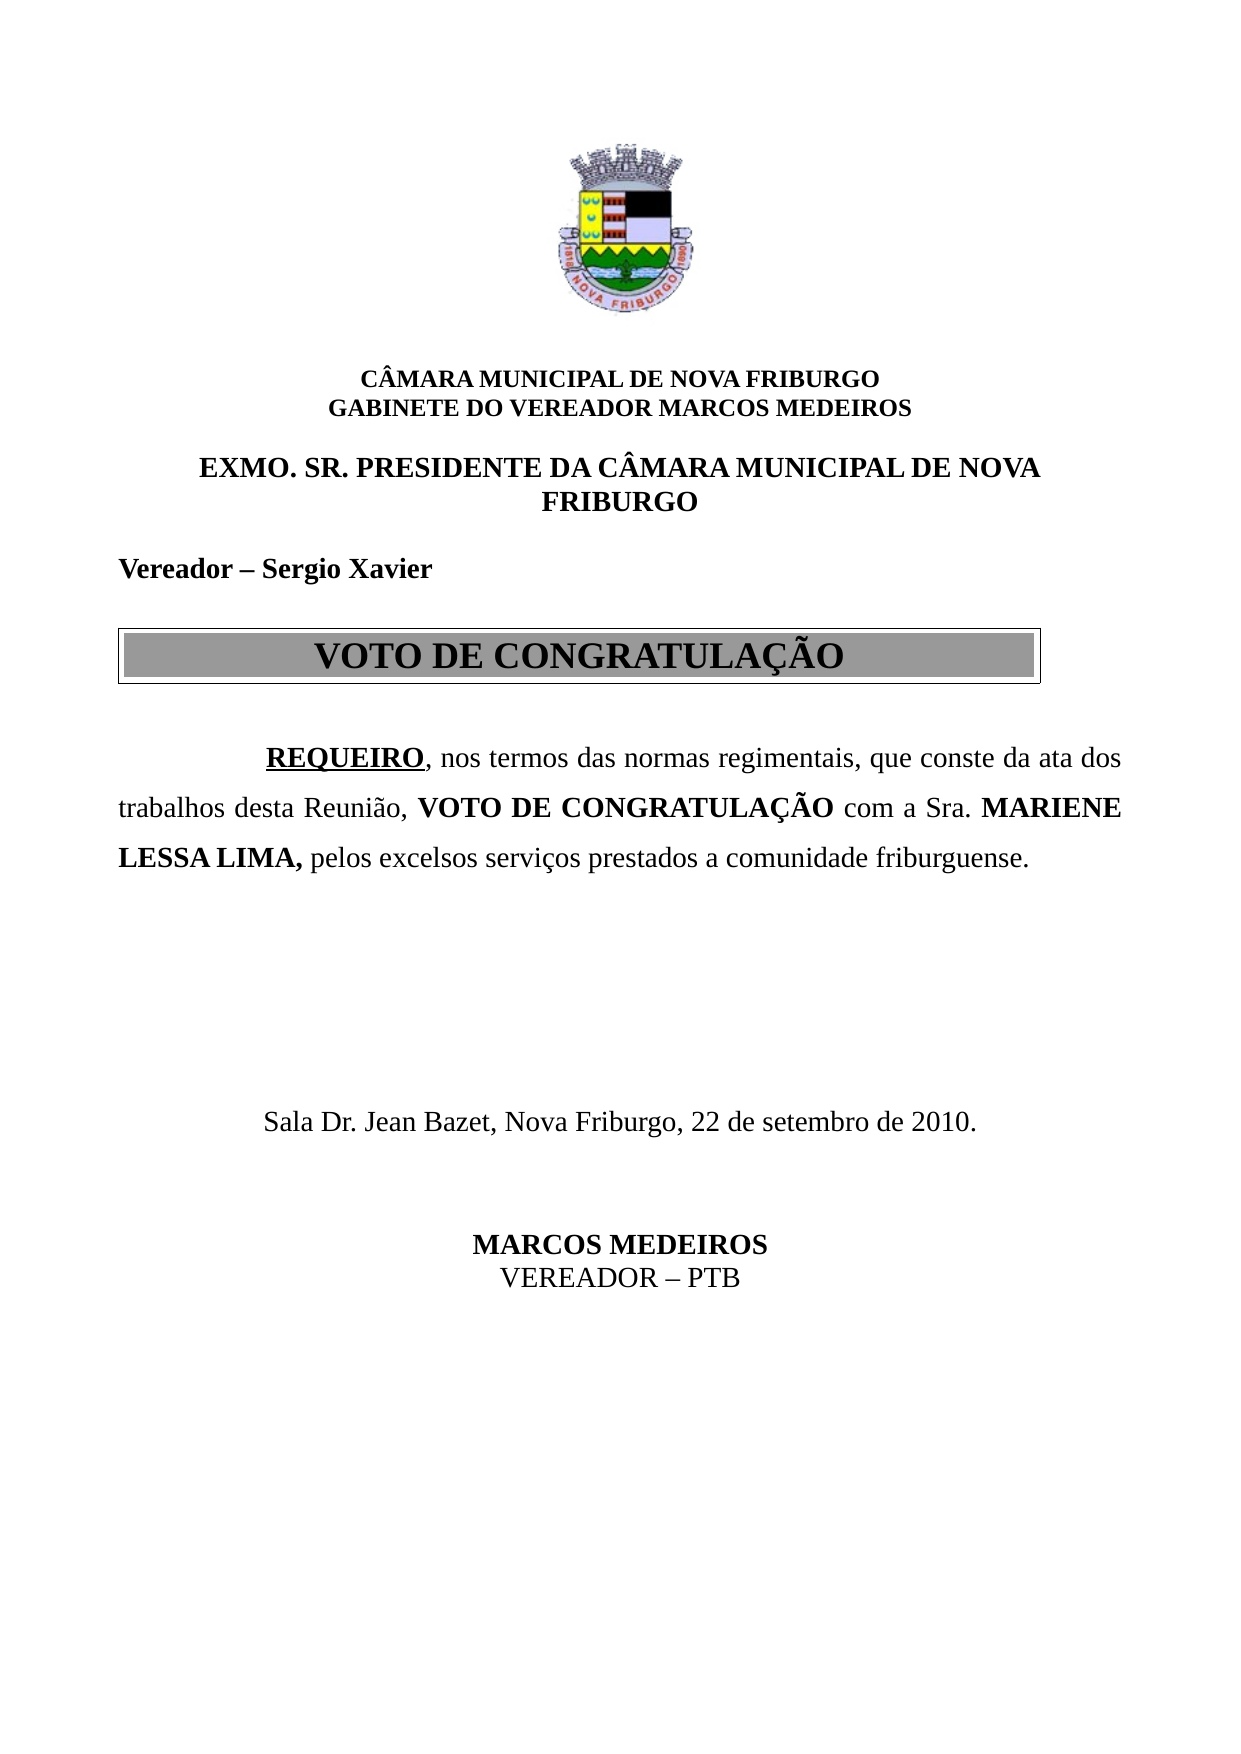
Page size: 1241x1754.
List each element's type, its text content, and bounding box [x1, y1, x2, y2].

text MARCOS MEDEIROS [118, 1227, 1122, 1261]
text Vereador – Sergio Xavier [118, 551, 1122, 584]
text VEREADOR – PTB [118, 1261, 1122, 1294]
text Sala Dr. Jean Bazet, Nova Friburgo, 22 de setembro de 2010. [118, 1104, 1122, 1138]
text EXMO. SR. PRESIDENTE DA CÂMARA MUNICIPAL DE NOVA FRIBURGO [118, 450, 1122, 517]
text CÂMARA MUNICIPAL DE NOVA FRIBURGO [118, 364, 1122, 393]
text GABINETE DO VEREADOR MARCOS MEDEIROS [118, 393, 1122, 422]
table_header VOTO DE CONGRATULAÇÃO [119, 629, 1040, 682]
text REQUEIRO, nos termos das normas regimentais, que conste da ata dos trabalhos desta Reunião, VOTO DE CONGRATULAÇÃO com a Sra. MARIENE LESSA LIMA, pelos excelsos serviços prestados a comunidade friburguense. [118, 740, 1122, 874]
picture [537, 127, 703, 327]
